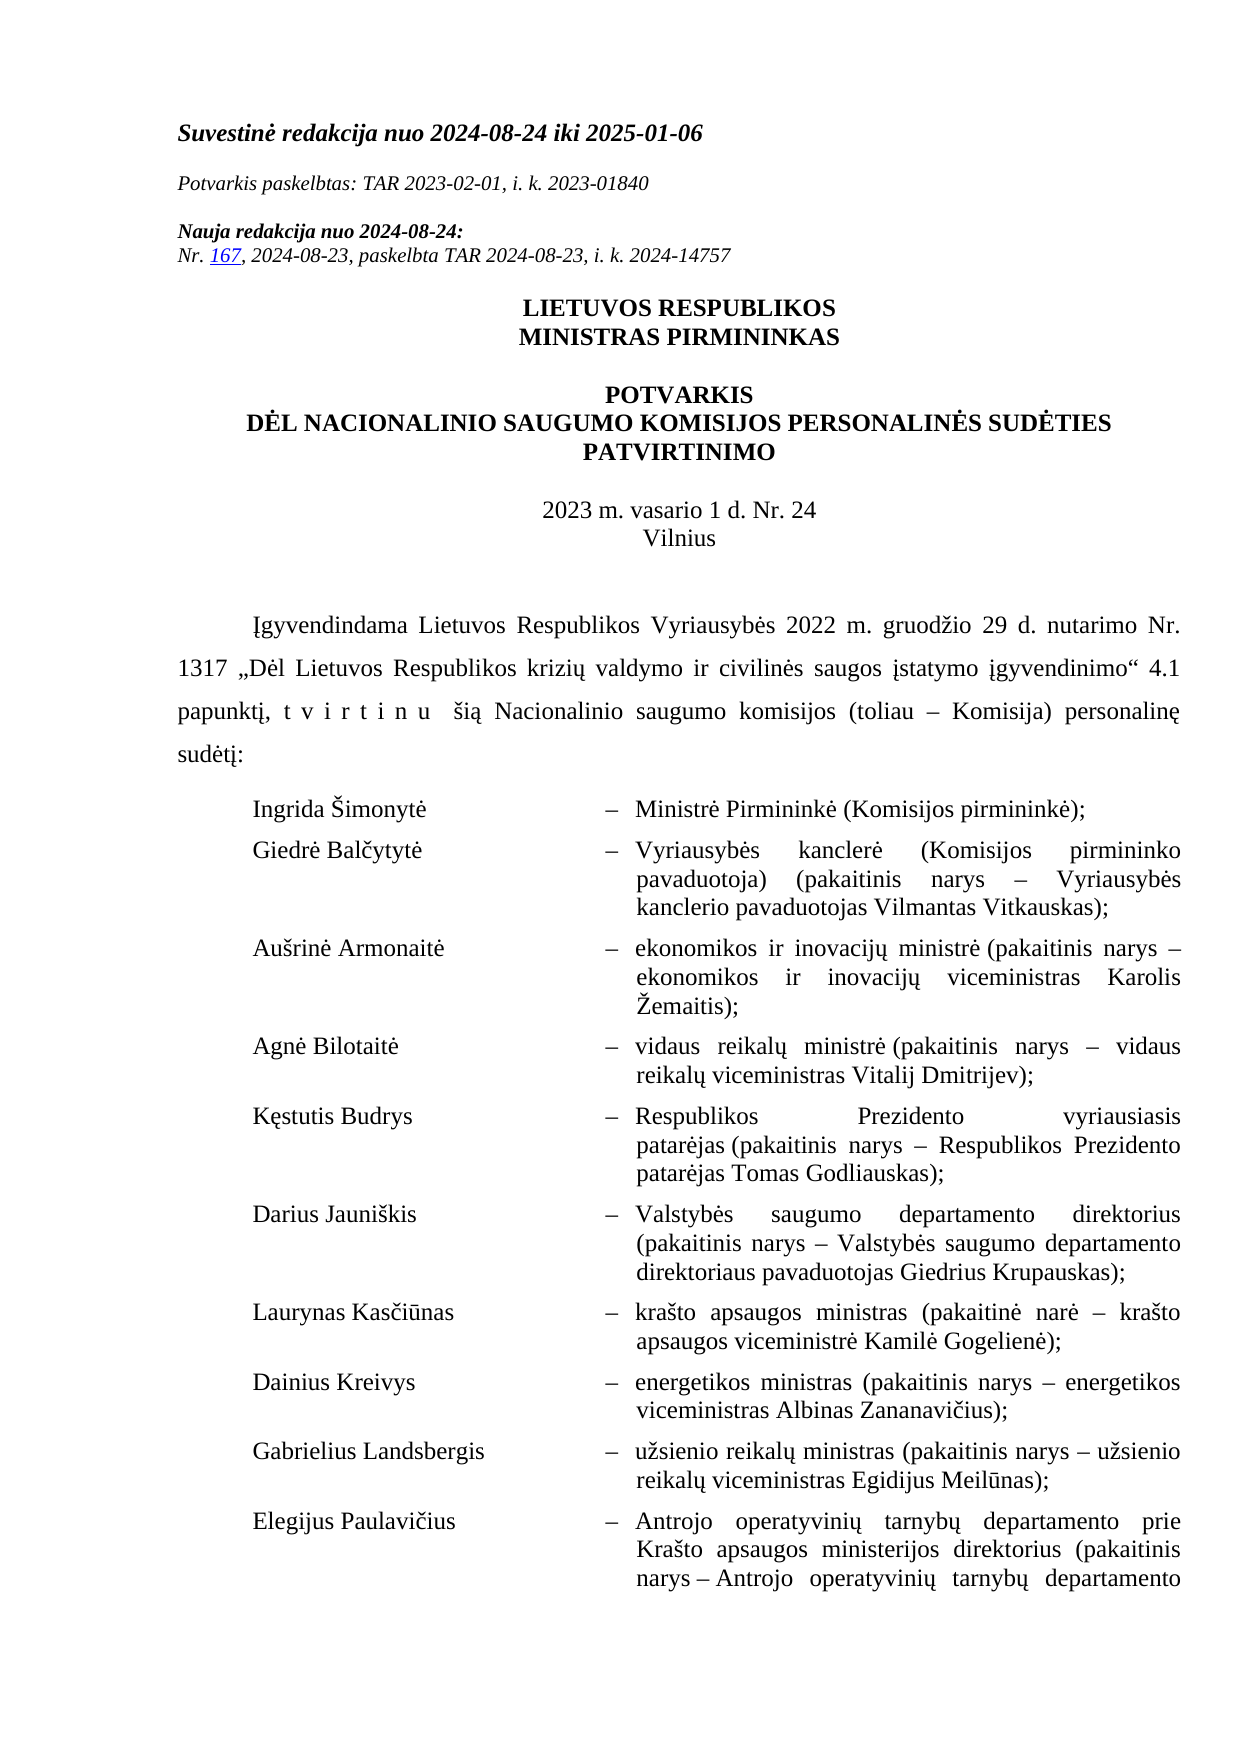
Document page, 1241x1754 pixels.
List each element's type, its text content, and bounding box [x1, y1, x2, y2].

text Kęstutis Budrys – Respublikos Prezidento vyriausiasis patarėjas (pakaitinis narys – Respublikos Prezidento patarėjas Tomas Godliauskas); [252, 1101, 1181, 1187]
text Elegijus Paulavičius – Antrojo operatyvinių tarnybų departamento prie Krašto apsaugos ministerijos direktorius (pakaitinis narys – Antrojo operatyvinių tarnybų departamento [252, 1506, 1181, 1592]
text DĖL NACIONALINIO SAUGUMO KOMISIJOS PERSONALINĖS SUDĖTIES PATVIRTINIMO [177, 408, 1181, 466]
text MINISTRAS PIRMININKAS [177, 322, 1181, 351]
text POTVARKIS [177, 380, 1181, 408]
text Įgyvendindama Lietuvos Respublikos Vyriausybės 2022 m. gruodžio 29 d. nutarimo Nr. 1317 „Dėl Lietuvos Respublikos krizių valdymo ir civilinės saugos įstatymo įgyvendinimo“ 4.1 papunktį, tvirtinu šią Nacionalinio saugumo komisijos (toliau – Komisija) personalinę sudėtį: [177, 610, 1181, 768]
text Aušrinė Armonaitė – ekonomikos ir inovacijų ministrė (pakaitinis narys – ekonomikos ir inovacijų viceministras Karolis Žemaitis); [252, 933, 1181, 1019]
text Potvarkis paskelbtas: TAR 2023-02-01, i. k. 2023-01840 [177, 171, 1181, 195]
text LIETUVOS RESPUBLIKOS [177, 293, 1181, 322]
text Agnė Bilotaitė – vidaus reikalų ministrė (pakaitinis narys – vidaus reikalų viceministras Vitalij Dmitrijev); [252, 1031, 1181, 1089]
text Nauja redakcija nuo 2024-08-24: [177, 219, 1181, 243]
text 2023 m. vasario 1 d. Nr. 24 [177, 495, 1181, 523]
text Vilnius [177, 523, 1181, 552]
text Nr. 167, 2024-08-23, paskelbta TAR 2024-08-23, i. k. 2024-14757 [177, 243, 1181, 267]
text Laurynas Kasčiūnas – krašto apsaugos ministras (pakaitinė narė – krašto apsaugos viceministrė Kamilė Gogelienė); [252, 1297, 1181, 1355]
text Dainius Kreivys – energetikos ministras (pakaitinis narys – energetikos viceministras Albinas Zananavičius); [252, 1367, 1181, 1424]
text Giedrė Balčytytė – Vyriausybės kanclerė (Komisijos pirmininko pavaduotoja) (pakaitinis narys – Vyriausybės kanclerio pavaduotojas Vilmantas Vitkauskas); [252, 835, 1181, 921]
text Darius Jauniškis – Valstybės saugumo departamento direktorius (pakaitinis narys – Valstybės saugumo departamento direktoriaus pavaduotojas Giedrius Krupauskas); [252, 1199, 1181, 1285]
text Ingrida Šimonytė – Ministrė Pirmininkė (Komisijos pirmininkė); [252, 794, 1181, 823]
text Gabrielius Landsbergis – užsienio reikalų ministras (pakaitinis narys – užsienio reikalų viceministras Egidijus Meilūnas); [252, 1436, 1181, 1494]
text Suvestinė redakcija nuo 2024-08-24 iki 2025-01-06 [177, 118, 1181, 147]
